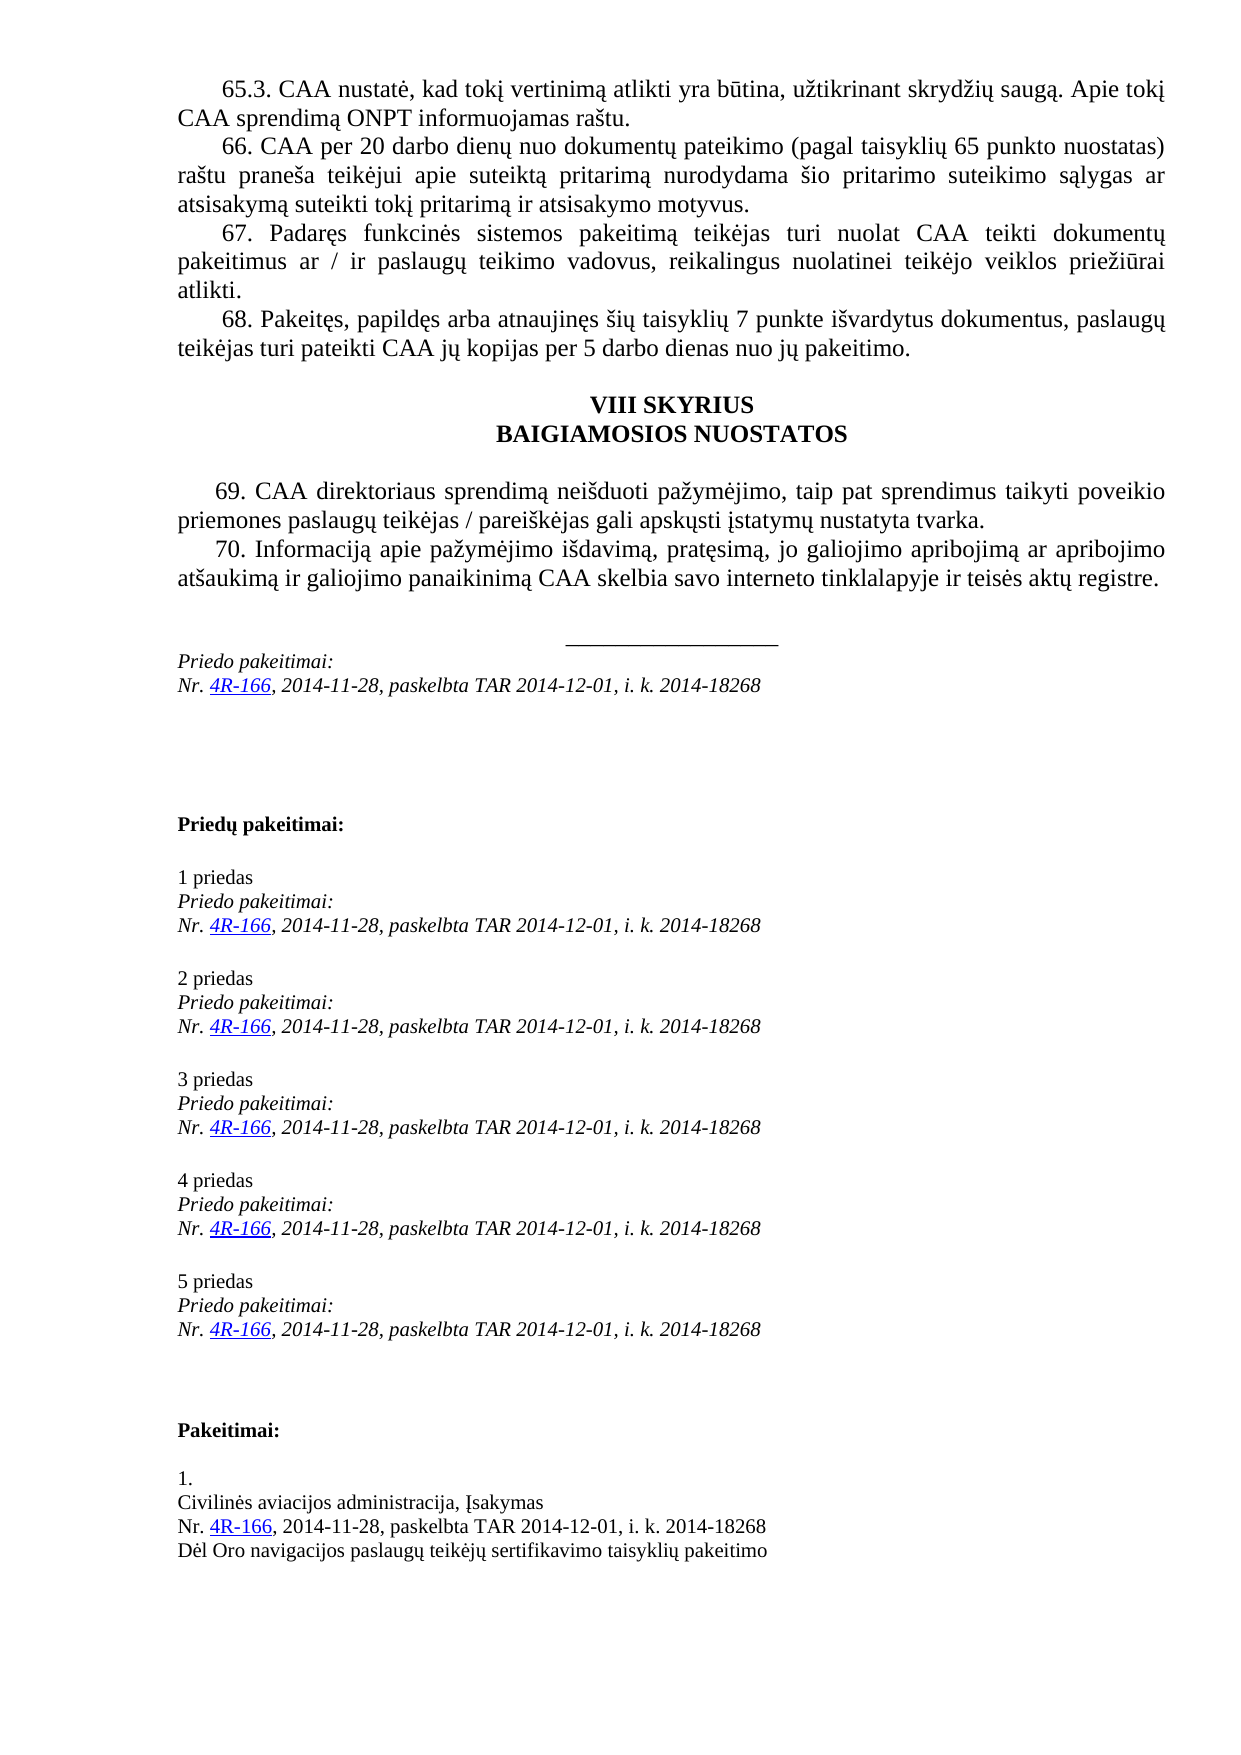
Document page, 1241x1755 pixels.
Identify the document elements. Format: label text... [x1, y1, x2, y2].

text 69. CAA direktoriaus sprendimą neišduoti pažymėjimo, taip pat sprendimus taikyti poveikio priemones paslaugų teikėjas / pareiškėjas gali apskųsti įstatymų nustatyta tvarka. [177, 476, 1166, 534]
text Civilinės aviacijos administracija, Įsakymas [177, 1490, 1166, 1514]
text Nr. 4R-166, 2014-11-28, paskelbta TAR 2014-12-01, i. k. 2014-18268 [177, 1514, 1166, 1538]
text Priedų pakeitimai: [177, 812, 1166, 836]
text 65.3. CAA nustatė, kad tokį vertinimą atlikti yra būtina, užtikrinant skrydžių saugą. Apie tokį CAA sprendimą ONPT informuojamas raštu. [177, 74, 1166, 131]
text Nr. 4R-166, 2014-11-28, paskelbta TAR 2014-12-01, i. k. 2014-18268 [177, 1216, 1166, 1240]
text Priedo pakeitimai: [177, 1293, 1166, 1317]
text Priedo pakeitimai: [177, 990, 1166, 1014]
text 70. Informaciją apie pažymėjimo išdavimą, pratęsimą, jo galiojimo apribojimą ar apribojimo atšaukimą ir galiojimo panaikinimą CAA skelbia savo interneto tinklalapyje ir teisės aktų registre. [177, 534, 1166, 591]
text 2 priedas [177, 966, 1166, 990]
text Dėl Oro navigacijos paslaugų teikėjų sertifikavimo taisyklių pakeitimo [177, 1538, 1166, 1562]
text 67. Padaręs funkcinės sistemos pakeitimą teikėjas turi nuolat CAA teikti dokumentų pakeitimus ar / ir paslaugų teikimo vadovus, reikalingus nuolatinei teikėjo veiklos priežiūrai atlikti. [177, 218, 1166, 304]
text Nr. 4R-166, 2014-11-28, paskelbta TAR 2014-12-01, i. k. 2014-18268 [177, 673, 1166, 697]
text Nr. 4R-166, 2014-11-28, paskelbta TAR 2014-12-01, i. k. 2014-18268 [177, 1014, 1166, 1038]
text Nr. 4R-166, 2014-11-28, paskelbta TAR 2014-12-01, i. k. 2014-18268 [177, 1317, 1166, 1341]
text VIII SKYRIUS [177, 390, 1166, 419]
text Nr. 4R-166, 2014-11-28, paskelbta TAR 2014-12-01, i. k. 2014-18268 [177, 913, 1166, 937]
text BAIGIAMOSIOS NUOSTATOS [177, 419, 1166, 448]
text _________________ [177, 620, 1166, 649]
text 1 priedas [177, 865, 1166, 889]
text 68. Pakeitęs, papildęs arba atnaujinęs šių taisyklių 7 punkte išvardytus dokumentus, paslaugų teikėjas turi pateikti CAA jų kopijas per 5 darbo dienas nuo jų pakeitimo. [177, 304, 1166, 361]
text 4 priedas [177, 1168, 1166, 1192]
text 3 priedas [177, 1067, 1166, 1091]
text Priedo pakeitimai: [177, 649, 1166, 673]
text 5 priedas [177, 1268, 1166, 1293]
text Pakeitimai: [177, 1418, 1166, 1442]
text Priedo pakeitimai: [177, 1192, 1166, 1216]
text Priedo pakeitimai: [177, 889, 1166, 913]
text 66. CAA per 20 darbo dienų nuo dokumentų pateikimo (pagal taisyklių 65 punkto nuostatas) raštu praneša teikėjui apie suteiktą pritarimą nurodydama šio pritarimo suteikimo sąlygas ar atsisakymą suteikti tokį pritarimą ir atsisakymo motyvus. [177, 131, 1166, 218]
text Nr. 4R-166, 2014-11-28, paskelbta TAR 2014-12-01, i. k. 2014-18268 [177, 1115, 1166, 1139]
text 1. [177, 1466, 1166, 1490]
text Priedo pakeitimai: [177, 1091, 1166, 1115]
